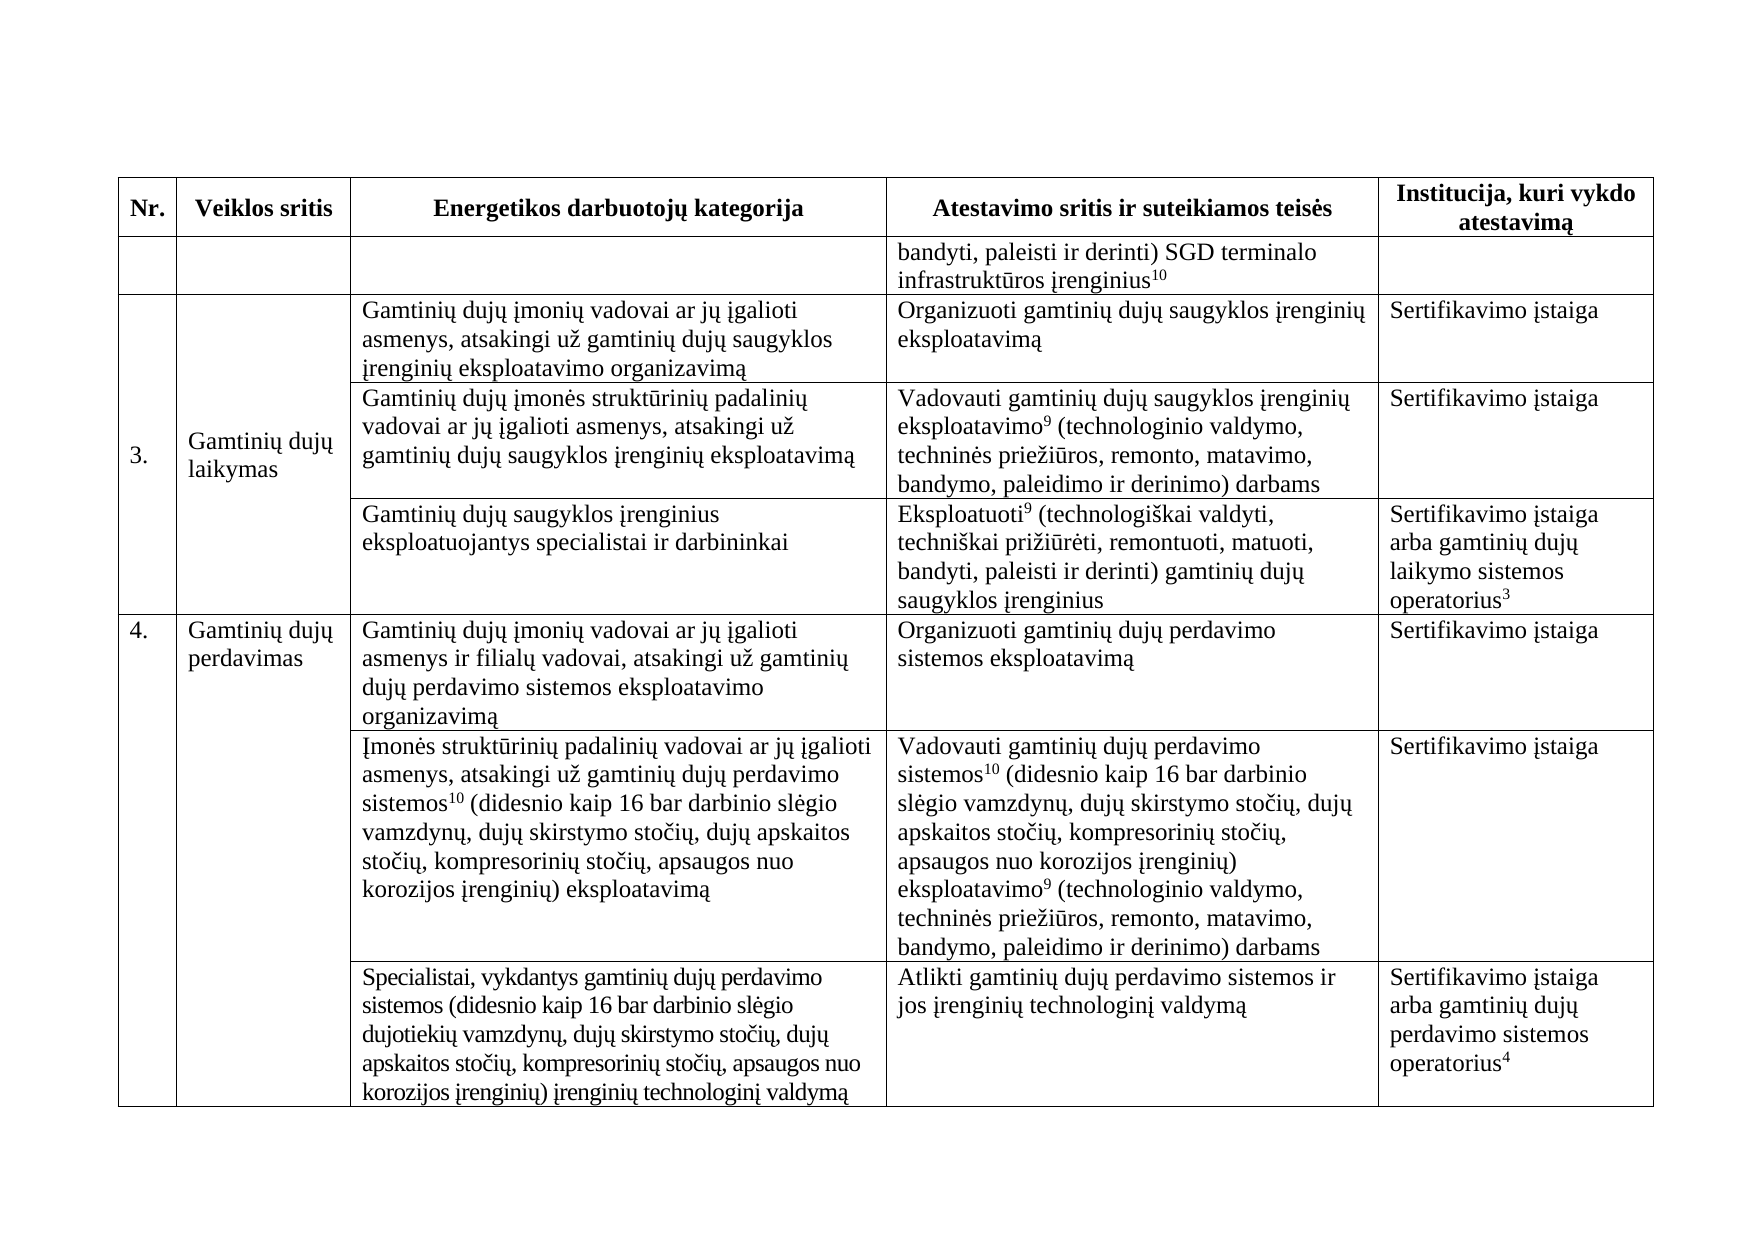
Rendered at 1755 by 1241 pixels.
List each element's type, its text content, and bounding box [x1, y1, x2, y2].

table_cell Gamtinių dujų įmonių vadovai ar jų įgalioti asmenys, atsakingi už gamtinių dujų saugyklos įrenginių eksploatavimo organizavimą [351, 295, 886, 382]
table_cell [1379, 237, 1653, 294]
table_cell Atlikti gamtinių dujų perdavimo sistemos ir jos įrenginių technologinį valdymą [887, 962, 1378, 1106]
table_cell Gamtinių dujų perdavimas [177, 615, 350, 1106]
table_cell Sertifikavimo įstaiga [1379, 615, 1653, 730]
table_cell Gamtinių dujų įmonės struktūrinių padalinių vadovai ar jų įgalioti asmenys, atsakingi už gamtinių dujų saugyklos įrenginių eksploatavimą [351, 383, 886, 498]
table_header Veiklos sritis [177, 178, 350, 236]
table_header Nr. [119, 178, 176, 236]
table_cell Eksploatuoti9 (technologiškai valdyti, techniškai prižiūrėti, remontuoti, matuoti, bandyti, paleisti ir derinti) gamtinių dujų saugyklos įrenginius [887, 499, 1378, 614]
table_cell 4. [119, 615, 176, 1106]
table_cell Organizuoti gamtinių dujų perdavimo sistemos eksploatavimą [887, 615, 1378, 730]
table_cell Įmonės struktūrinių padalinių vadovai ar jų įgalioti asmenys, atsakingi už gamtinių dujų perdavimo sistemos10 (didesnio kaip 16 bar darbinio slėgio vamzdynų, dujų skirstymo stočių, dujų apskaitos stočių, kompresorinių stočių, apsaugos nuo korozijos įrenginių) eksploatavimą [351, 731, 886, 961]
table_cell Sertifikavimo įstaiga [1379, 731, 1653, 961]
table_header Institucija, kuri vykdo atestavimą [1379, 178, 1653, 236]
table_cell Sertifikavimo įstaiga [1379, 383, 1653, 498]
table_cell Gamtinių dujų saugyklos įrenginius eksploatuojantys specialistai ir darbininkai [351, 499, 886, 614]
table_header Atestavimo sritis ir suteikiamos teisės [887, 178, 1378, 236]
table_cell Specialistai, vykdantys gamtinių dujų perdavimo sistemos (didesnio kaip 16 bar darbinio slėgio dujotiekių vamzdynų, dujų skirstymo stočių, dujų apskaitos stočių, kompresorinių stočių, apsaugos nuo korozijos įrenginių) įrenginių technologinį valdymą [351, 962, 886, 1106]
table_cell Gamtinių dujų įmonių vadovai ar jų įgalioti asmenys ir filialų vadovai, atsakingi už gamtinių dujų perdavimo sistemos eksploatavimo organizavimą [351, 615, 886, 730]
table_cell Vadovauti gamtinių dujų perdavimo sistemos10 (didesnio kaip 16 bar darbinio slėgio vamzdynų, dujų skirstymo stočių, dujų apskaitos stočių, kompresorinių stočių, apsaugos nuo korozijos įrenginių) eksploatavimo9 (technologinio valdymo, techninės priežiūros, remonto, matavimo, bandymo, paleidimo ir derinimo) darbams [887, 731, 1378, 961]
table_cell Sertifikavimo įstaiga [1379, 295, 1653, 382]
table_cell bandyti, paleisti ir derinti) SGD terminalo infrastruktūros įrenginius10 [887, 237, 1378, 294]
table_cell [177, 237, 350, 294]
table_cell Sertifikavimo įstaiga arba gamtinių dujų perdavimo sistemos operatorius4 [1379, 962, 1653, 1106]
table_header Energetikos darbuotojų kategorija [351, 178, 886, 236]
table_cell Gamtinių dujų laikymas [177, 295, 350, 614]
table_cell [351, 237, 886, 294]
table_cell 3. [119, 295, 176, 614]
table_cell Sertifikavimo įstaiga arba gamtinių dujų laikymo sistemos operatorius3 [1379, 499, 1653, 614]
table_cell [119, 237, 176, 294]
table_cell Organizuoti gamtinių dujų saugyklos įrenginių eksploatavimą [887, 295, 1378, 382]
table_cell Vadovauti gamtinių dujų saugyklos įrenginių eksploatavimo9 (technologinio valdymo, techninės priežiūros, remonto, matavimo, bandymo, paleidimo ir derinimo) darbams [887, 383, 1378, 498]
